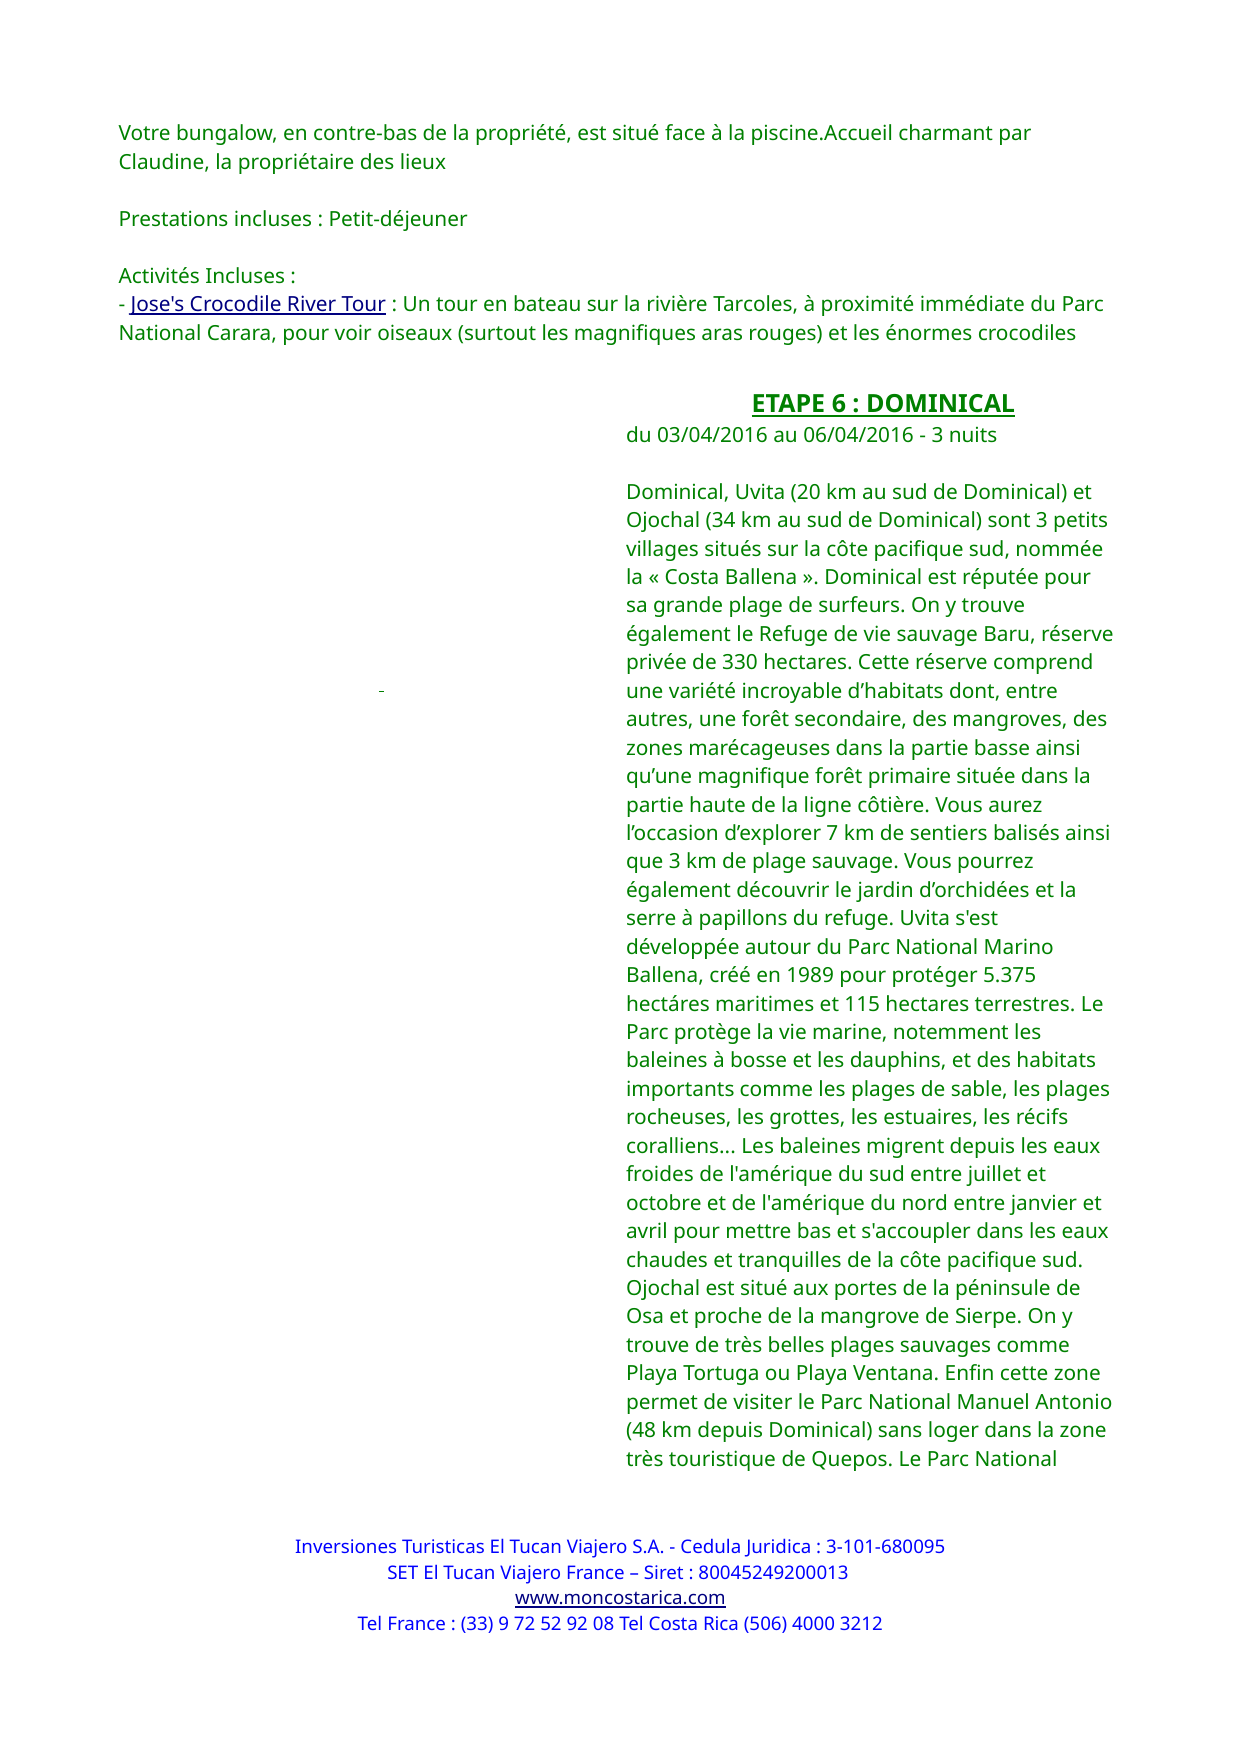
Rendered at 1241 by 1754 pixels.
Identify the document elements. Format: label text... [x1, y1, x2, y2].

text Activités Incluses : [118, 261, 1122, 289]
table_header ETAPE 6 : DOMINICAL du 03/04/2016 au 06/04/2016 - 3 nuits Dominical, Uvita (20 km au sud de Dominical) et Ojochal (34 km au sud de Dominical) sont 3 petits villages situés sur la côte pacifique sud, nommée la « Costa Ballena ». Dominical est réputée pour sa grande plage de surfeurs. On y trouve également le Refuge de vie sauvage Baru, réserve privée de 330 hectares. Cette réserve comprend une variété incroyable d’habitats dont, entre autres, une forêt secondaire, des mangroves, des zones marécageuses dans la partie basse ainsi qu’une magnifique forêt primaire située dans la partie haute de la ligne côtière. Vous aurez l’occasion d’explorer 7 km de sentiers balisés ainsi que 3 km de plage sauvage. Vous pourrez également découvrir le jardin d’orchidées et la serre à papillons du refuge. Uvita s'est développée autour du Parc National Marino Ballena, créé en 1989 pour protéger 5.375 hectáres maritimes et 115 hectares terrestres. Le Parc protège la vie marine, notemment les baleines à bosse et les dauphins, et des habitats importants comme les plages de sable, les plages rocheuses, les grottes, les estuaires, les récifs coralliens... Les baleines migrent depuis les eaux froides de l'amérique du sud entre juillet et octobre et de l'amérique du nord entre janvier et avril pour mettre bas et s'accoupler dans les eaux chaudes et tranquilles de la côte pacifique sud. Ojochal est situé aux portes de la péninsule de Osa et proche de la mangrove de Sierpe. On y trouve de très belles plages sauvages comme Playa Tortuga ou Playa Ventana. Enfin cette zone permet de visiter le Parc National Manuel Antonio (48 km depuis Dominical) sans loger dans la zone très touristique de Quepos. Le Parc National [620, 380, 1122, 1478]
text Votre bungalow, en contre-bas de la propriété, est situé face à la piscine.Accueil charmant par Claudine, la propriétaire des lieux [118, 118, 1122, 175]
text Prestations incluses : Petit-déjeuner [118, 204, 1122, 232]
table_header [118, 380, 620, 1478]
text - Jose's Crocodile River Tour : Un tour en bateau sur la rivière Tarcoles, à proximité immédiate du Parc National Carara, pour voir oiseaux (surtout les magnifiques aras rouges) et les énormes crocodiles [118, 289, 1122, 346]
